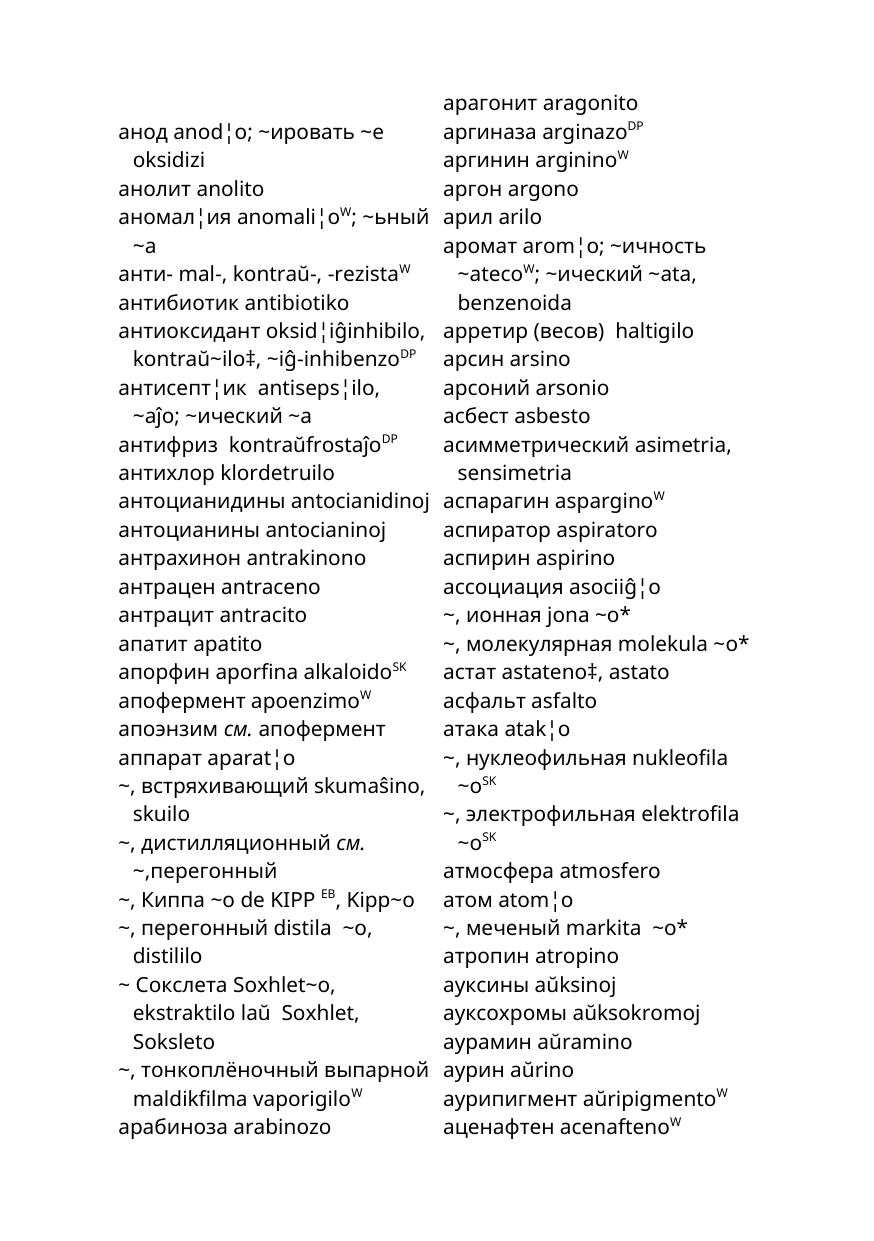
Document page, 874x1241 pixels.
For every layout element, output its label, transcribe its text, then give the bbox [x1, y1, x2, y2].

text аромат arom¦o; ~ичность ~atecoW; ~ический ~ata, benzenoida [443, 231, 756, 316]
text ~, нуклеофильная nukleofila ~oSK [443, 743, 756, 799]
text асфальт asfalto [443, 686, 756, 714]
text анод anod¦o; ~ировать ~e oksidizi [118, 117, 431, 174]
text антихлор klordetruilo [118, 458, 431, 487]
text антоцианины antocianinoj [118, 515, 431, 543]
text ассоциация asociiĝ¦o [443, 572, 756, 600]
text атмосфера atmosfero [443, 856, 756, 885]
text антоцианидины antocianidinoj [118, 487, 431, 515]
text арретир (весов) haltigilo [443, 316, 756, 344]
text aнтиоксидант oksid¦iĝinhibilo, kontraŭ~ilo‡, ~iĝ-inhibenzoDP [118, 316, 431, 373]
text ауксины aŭksinoj [443, 970, 756, 998]
text ~, дистилляционный см. ~,перегонный [118, 828, 431, 885]
text асимметрический asimetria, sensimetria [443, 430, 756, 487]
text анти- mal-, kontraŭ-, -rezistaW [118, 259, 431, 288]
text ~, встряхивающий skumaŝino, skuilo [118, 771, 431, 828]
text аурипигмент aŭripigmentoW [443, 1084, 756, 1112]
text антрацен antraceno [118, 572, 431, 600]
text асбест asbesto [443, 401, 756, 430]
text антибиотик antibiotiko [118, 288, 431, 316]
text антрахинон antrakinono [118, 543, 431, 572]
text аргиназа arginazoDP [443, 117, 756, 145]
text атропин atropino [443, 942, 756, 970]
text арагонит aragonito [443, 88, 756, 117]
text аргинин argininoW [443, 145, 756, 174]
text ~, перегонный distila ~o, distililo [118, 913, 431, 970]
text ~, ионная jona ~o* [443, 600, 756, 629]
text апофермент apoenzimoW [118, 686, 431, 714]
text aрсоний arsonio [443, 373, 756, 401]
text аномал¦ия anomali¦oW; ~ьный ~a [118, 202, 431, 259]
text аценафтен acenaftenoW [443, 1112, 756, 1141]
text антифриз kontraŭfrostaĵoDP [118, 430, 431, 458]
text ~, меченый markita ~o* [443, 913, 756, 942]
text ауксохромы aŭksokromoj [443, 998, 756, 1027]
text ~ Сокслета Soxhlet~o, ekstraktilo laŭ Soxhlet, Soksleto [118, 970, 431, 1055]
text ~, тонкоплёночный выпарной maldikfilma vaporigiloW [118, 1055, 431, 1112]
text аппарат aparat¦o [118, 743, 431, 771]
text aпатит apatito [118, 629, 431, 657]
text аурамин aŭramino [443, 1027, 756, 1055]
text антрацит antracito [118, 600, 431, 629]
text арил arilo [443, 202, 756, 231]
text ~, молекулярная molekula ~o* [443, 629, 756, 657]
text аргон argono [443, 174, 756, 202]
text аурин aŭrino [443, 1055, 756, 1084]
text атом atom¦o [443, 885, 756, 913]
text анолит anolito [118, 174, 431, 202]
text ~, Киппа ~o de KIPP EB, Kipp~o [118, 885, 431, 913]
text арсин arsino [443, 344, 756, 373]
text астат astateno‡, astato [443, 657, 756, 686]
text аспарагин asparginoW [443, 487, 756, 515]
text апорфин aporfina alkaloidoSK [118, 657, 431, 686]
text аспиратор aspiratoro [443, 515, 756, 543]
text аспирин aspirino [443, 543, 756, 572]
text антисепт¦ик antiseps¦ilo, ~aĵo; ~ический ~a [118, 373, 431, 430]
text атака atak¦o [443, 714, 756, 743]
text ~, электрофильная elektrofila ~oSK [443, 799, 756, 856]
text апоэнзим см. апофермент [118, 714, 431, 743]
text арабиноза arabinozo [118, 1112, 431, 1141]
